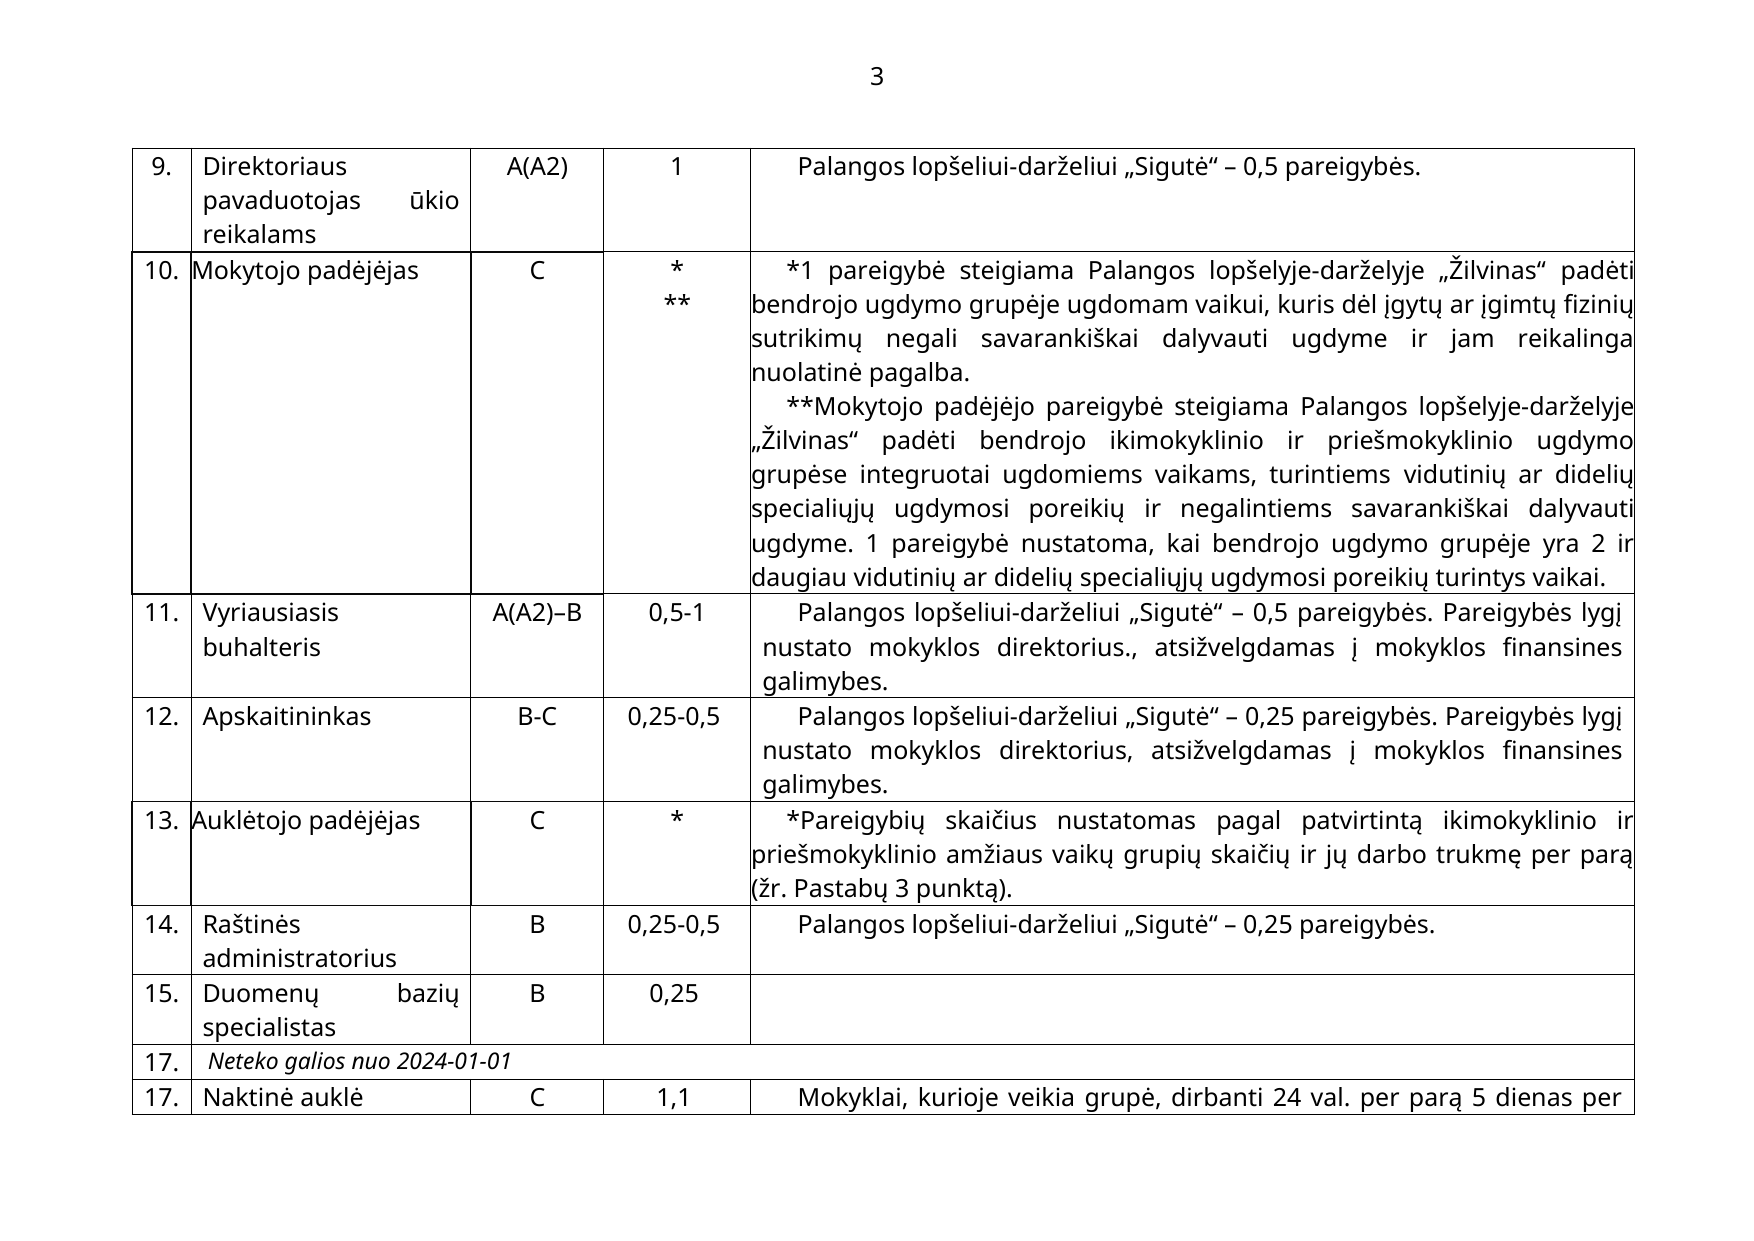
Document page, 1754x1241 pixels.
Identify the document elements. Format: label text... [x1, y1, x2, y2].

table_cell B [471, 906, 603, 974]
table_cell 12. [133, 698, 191, 801]
table_cell 0,25-0,5 [604, 906, 750, 974]
table_cell 9. [133, 149, 191, 251]
table_cell 13. [133, 802, 190, 904]
table_cell 11. [133, 595, 191, 697]
table_cell Naktinė auklė [192, 1080, 470, 1114]
table_cell Auklėtojo padėjėjas [192, 802, 470, 904]
table_cell 0,5-1 [604, 594, 750, 697]
table_cell Palangos lopšeliui-darželiui „Sigutė“ – 0,25 pareigybės. [751, 906, 1634, 974]
table_cell Palangos lopšeliui-darželiui „Sigutė“ – 0,5 pareigybės. Pareigybės lygį nustato mokyklos direktorius., atsižvelgdamas į mokyklos finansines galimybes. [751, 594, 1634, 697]
table_cell Mokyklai, kurioje veikia grupė, dirbanti 24 val. per parą 5 dienas per [751, 1080, 1634, 1114]
table_cell 17. [133, 1045, 191, 1079]
table_cell B-C [471, 698, 603, 801]
table_cell C [471, 1080, 603, 1114]
table_cell C [472, 802, 603, 904]
table_cell 17. [133, 1080, 191, 1114]
table_cell Palangos lopšeliui-darželiui „Sigutė“ – 0,5 pareigybės. [751, 149, 1634, 251]
table_cell A(A2) [471, 149, 603, 251]
table_cell A(A2)–B [471, 595, 603, 697]
table_cell 14. [133, 906, 191, 974]
table_cell Neteko galios nuo 2024-01-01 [192, 1045, 1634, 1079]
table_cell 0,25 [604, 975, 750, 1043]
table_cell Mokytojo padėjėjas [192, 253, 470, 593]
table_cell Raštinės administratorius [192, 906, 470, 974]
table_cell Apskaitininkas [192, 698, 470, 801]
table_cell 15. [133, 975, 191, 1043]
table_cell 10. [133, 253, 190, 593]
table_cell B [471, 975, 603, 1043]
table_cell 0,25-0,5 [604, 698, 750, 801]
table_cell * ** [604, 252, 750, 593]
table_cell *Pareigybių skaičius nustatomas pagal patvirtintą ikimokyklinio ir priešmokyklinio amžiaus vaikų grupių skaičių ir jų darbo trukmę per parą (žr. Pastabų 3 punktą). [751, 802, 1634, 904]
table_cell * [604, 802, 750, 904]
table_cell C [472, 253, 603, 593]
table_cell 1,1 [604, 1080, 750, 1114]
table_cell Duomenų bazių specialistas [192, 975, 470, 1043]
table_cell [751, 975, 1634, 1043]
table_cell Vyriausiasis buhalteris [192, 595, 470, 697]
table_cell 1 [604, 149, 750, 251]
table_cell Direktoriaus pavaduotojas ūkio reikalams [192, 149, 470, 251]
table_cell *1 pareigybė steigiama Palangos lopšelyje-darželyje „Žilvinas“ padėti bendrojo ugdymo grupėje ugdomam vaikui, kuris dėl įgytų ar įgimtų fizinių sutrikimų negali savarankiškai dalyvauti ugdyme ir jam reikalinga nuolatinė pagalba. **Mokytojo padėjėjo pareigybė steigiama Palangos lopšelyje-darželyje „Žilvinas“ padėti bendrojo ikimokyklinio ir priešmokyklinio ugdymo grupėse integruotai ugdomiems vaikams, turintiems vidutinių ar didelių specialiųjų ugdymosi poreikių ir negalintiems savarankiškai dalyvauti ugdyme. 1 pareigybė nustatoma, kai bendrojo ugdymo grupėje yra 2 ir daugiau vidutinių ar didelių specialiųjų ugdymosi poreikių turintys vaikai. [751, 252, 1634, 593]
table_cell Palangos lopšeliui-darželiui „Sigutė“ – 0,25 pareigybės. Pareigybės lygį nustato mokyklos direktorius, atsižvelgdamas į mokyklos finansines galimybes. [751, 698, 1634, 801]
